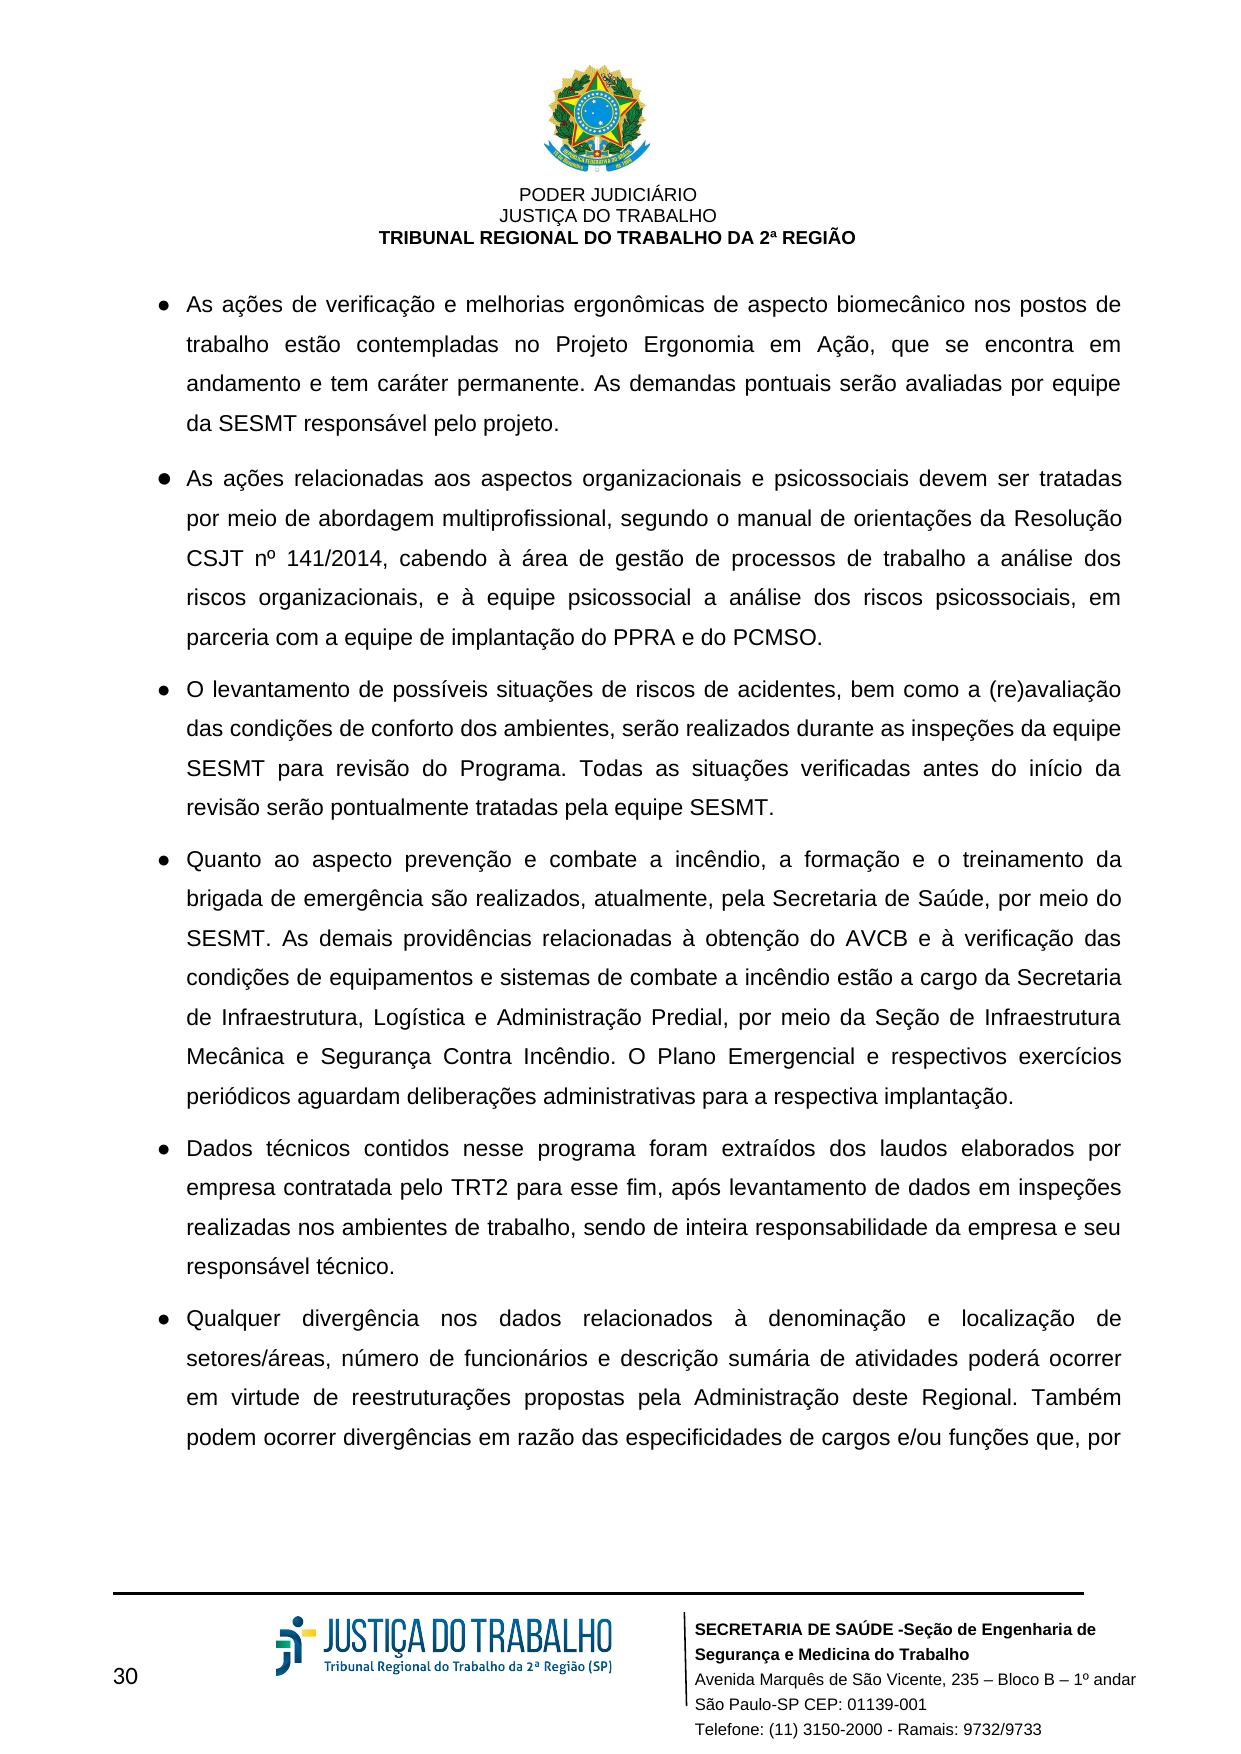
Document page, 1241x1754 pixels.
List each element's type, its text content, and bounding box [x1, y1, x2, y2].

list Quanto ao aspecto prevenção e combate a incêndio, a formação e o treinamento da brigada de emergência são realizados, atualmente, pela Secretaria de Saúde, por meio do SESMT. As demais providências relacionadas à obtenção do AVCB e à verificação das condições de equipamentos e sistemas de combate a incêndio estão a cargo da Secretaria de Infraestrutura, Logística e Administração Predial, por meio da Seção de Infraestrutura Mecânica e Segurança Contra Incêndio. O Plano Emergencial e respectivos exercícios periódicos aguardam deliberações administrativas para a respectiva implantação. [157, 846, 1122, 1109]
list As ações de verificação e melhorias ergonômicas de aspecto biomecânico nos postos de trabalho estão contempladas no Projeto Ergonomia em Ação, que se encontra em andamento e tem caráter permanente. As demandas pontuais serão avaliadas por equipe da SESMT responsável pelo projeto. [157, 291, 1122, 436]
list O levantamento de possíveis situações de riscos de acidentes, bem como a (re)avaliação das condições de conforto dos ambientes, serão realizados durante as inspeções da equipe SESMT para revisão do Programa. Todas as situações verificadas antes do início da revisão serão pontualmente tratadas pela equipe SESMT. [157, 676, 1122, 820]
picture [276, 1616, 612, 1676]
list As ações relacionadas aos aspectos organizacionais e psicossociais devem ser tratadas por meio de abordagem multiprofissional, segundo o manual de orientações da Resolução CSJT nº 141/2014, cabendo à área de gestão de processos de trabalho a análise dos riscos organizacionais, e à equipe psicossocial a análise dos riscos psicossociais, em parceria com a equipe de implantação do PPRA e do PCMSO. [157, 462, 1122, 650]
picture [543, 65, 650, 172]
list Qualquer divergência nos dados relacionados à denominação e localização de setores/áreas, número de funcionários e descrição sumária de atividades poderá ocorrer em virtude de reestruturações propostas pela Administração deste Regional. Também podem ocorrer divergências em razão das especificidades de cargos e/ou funções que, por [157, 1305, 1122, 1450]
list Dados técnicos contidos nesse programa foram extraídos dos laudos elaborados por empresa contratada pelo TRT2 para esse fim, após levantamento de dados em inspeções realizadas nos ambientes de trabalho, sendo de inteira responsabilidade da empresa e seu responsável técnico. [157, 1135, 1122, 1279]
